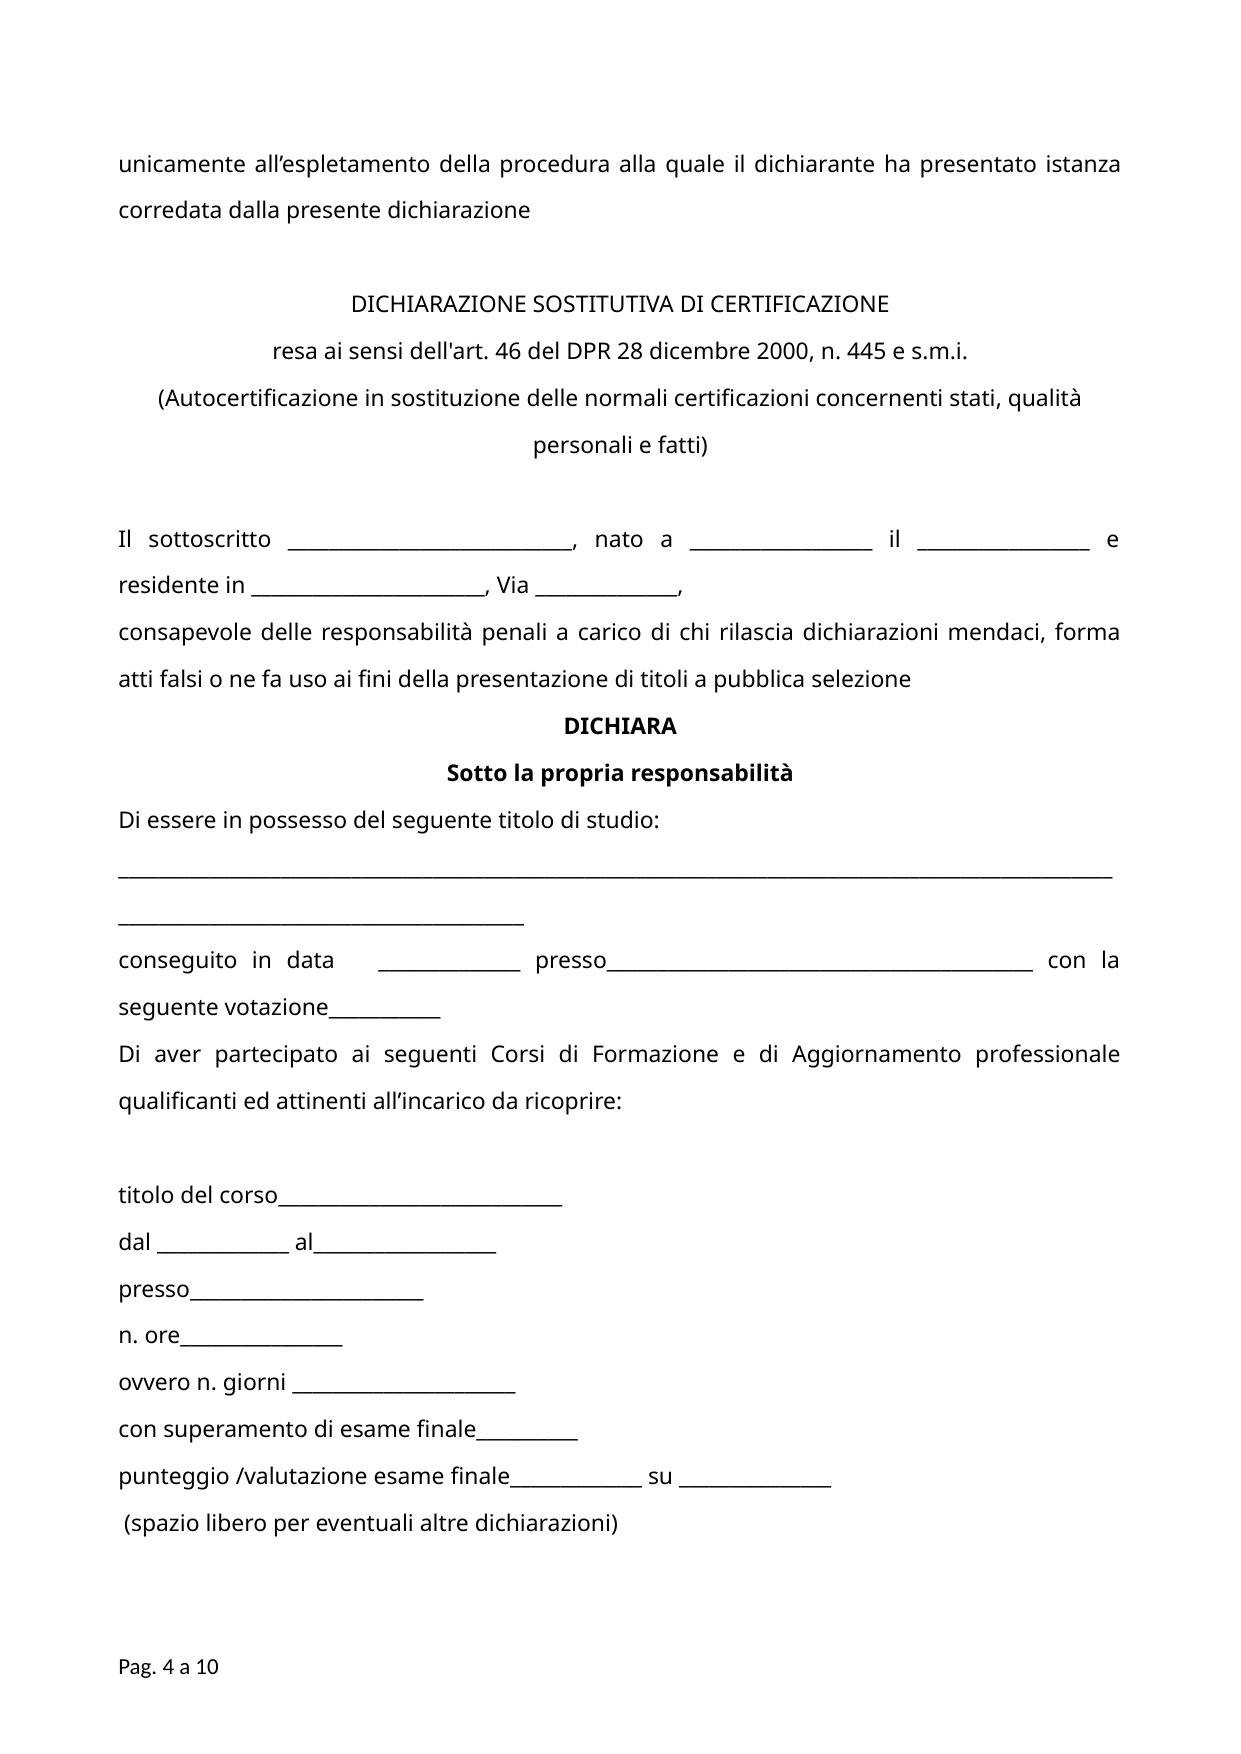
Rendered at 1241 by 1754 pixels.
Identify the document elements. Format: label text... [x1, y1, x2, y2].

text ovvero n. giorni ______________________ [118, 1366, 1122, 1398]
text titolo del corso____________________________ [118, 1179, 1122, 1210]
text dal _____________ al__________________ [118, 1226, 1122, 1257]
text punteggio /valutazione esame finale_____________ su _______________ [118, 1460, 1122, 1491]
text unicamente all’espletamento della procedura alla quale il dichiarante ha presentato istanza corredata dalla presente dichiarazione [118, 148, 1122, 226]
text __________________________________________________________________________________________________________________________________________ [118, 851, 1122, 929]
text Il sottoscritto ____________________________, nato a __________________ il _________________ e residente in _______________________, Via ______________, [118, 523, 1122, 601]
text resa ai sensi dell'art. 46 del DPR 28 dicembre 2000, n. 445 e s.m.i. [118, 335, 1122, 366]
text (spazio libero per eventuali altre dichiarazioni) [118, 1507, 1122, 1538]
subtitle DICHIARA [118, 710, 1122, 741]
text Sotto la propria responsabilità [118, 757, 1122, 788]
text presso_______________________ [118, 1273, 1122, 1304]
text n. ore________________ [118, 1319, 1122, 1351]
text Di aver partecipato ai seguenti Corsi di Formazione e di Aggiornamento professionale qualificanti ed attinenti all’incarico da ricoprire: [118, 1038, 1122, 1116]
text consapevole delle responsabilità penali a carico di chi rilascia dichiarazioni mendaci, forma atti falsi o ne fa uso ai fini della presentazione di titoli a pubblica selezione [118, 616, 1122, 694]
text (Autocertificazione in sostituzione delle normali certificazioni concernenti stati, qualità personali e fatti) [118, 382, 1122, 460]
text con superamento di esame finale__________ [118, 1413, 1122, 1444]
text Di essere in possesso del seguente titolo di studio: [118, 804, 1122, 835]
text conseguito in data ______________ presso__________________________________________ con la seguente votazione___________ [118, 944, 1122, 1023]
text DICHIARAZIONE SOSTITUTIVA DI CERTIFICAZIONE [118, 288, 1122, 319]
